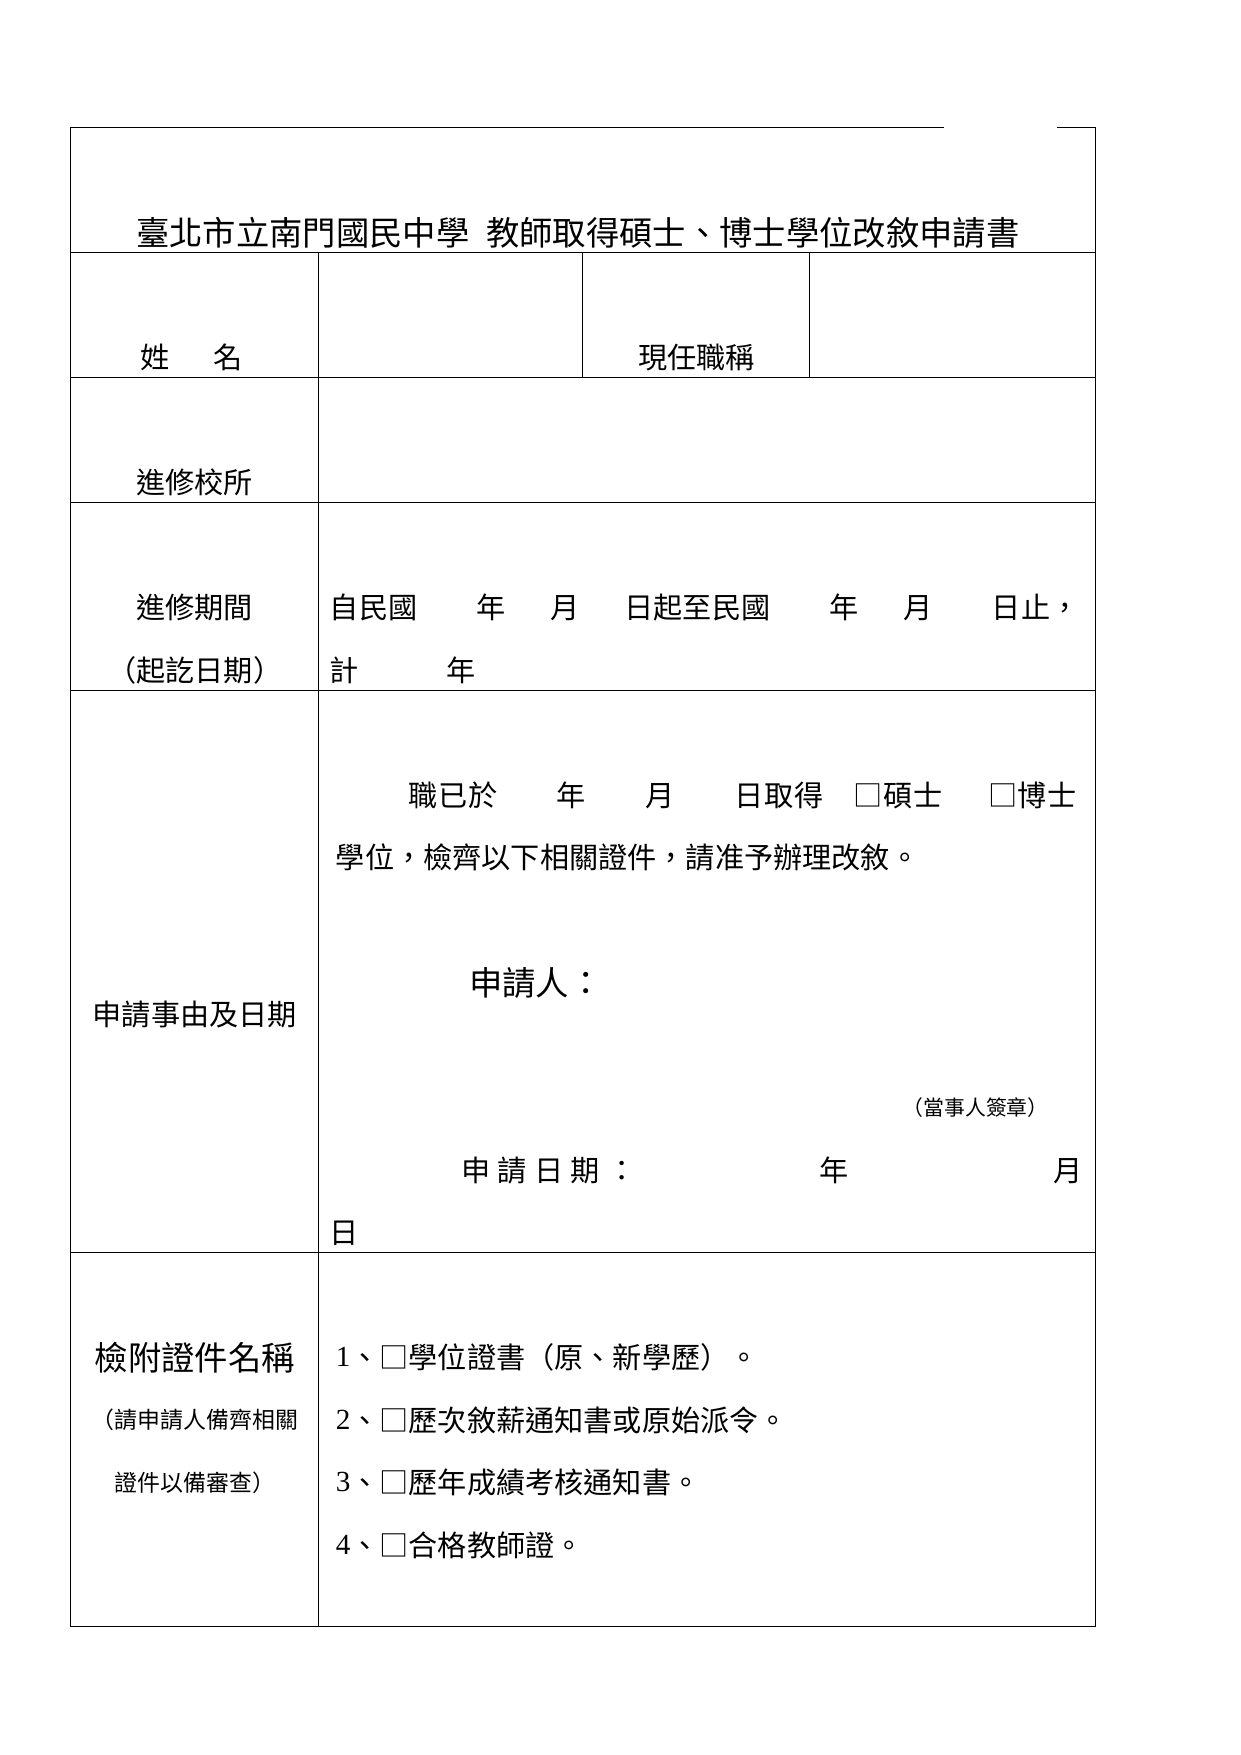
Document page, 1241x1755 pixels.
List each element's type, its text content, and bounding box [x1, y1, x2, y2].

table_cell 進修期間 （起訖日期） [71, 503, 318, 689]
table_cell [810, 253, 1095, 377]
table_cell 進修校所 [71, 378, 318, 502]
table_cell 自民國 年 月 日起至民國 年 月 日止，計 年 [319, 503, 1095, 689]
table_cell [319, 378, 1095, 502]
table_cell 職已於 年 月 日取得 □碩士 □博士 學位，檢齊以下相關證件，請准予辦理改敘。 申請人： （當事人簽章） 申請日期： 年 月 日 [319, 691, 1095, 1252]
table_header [946, 115, 1055, 168]
table_cell [319, 253, 582, 377]
table_cell 檢附證件名稱 （請申請人備齊相關證件以備審查） [71, 1253, 318, 1626]
table_cell 姓 名 [71, 253, 318, 377]
table_cell 申請事由及日期 [71, 691, 318, 1252]
table_cell 1、□學位證書（原、新學歷）。 2、□歷次敘薪通知書或原始派令。 3、□歷年成績考核通知書。 4、□合格教師證。 [319, 1253, 1095, 1626]
table_cell 現任職稱 [583, 253, 809, 377]
table_header 臺北市立南門國民中學 教師取得碩士、博士學位改敘申請書 [71, 128, 1095, 252]
